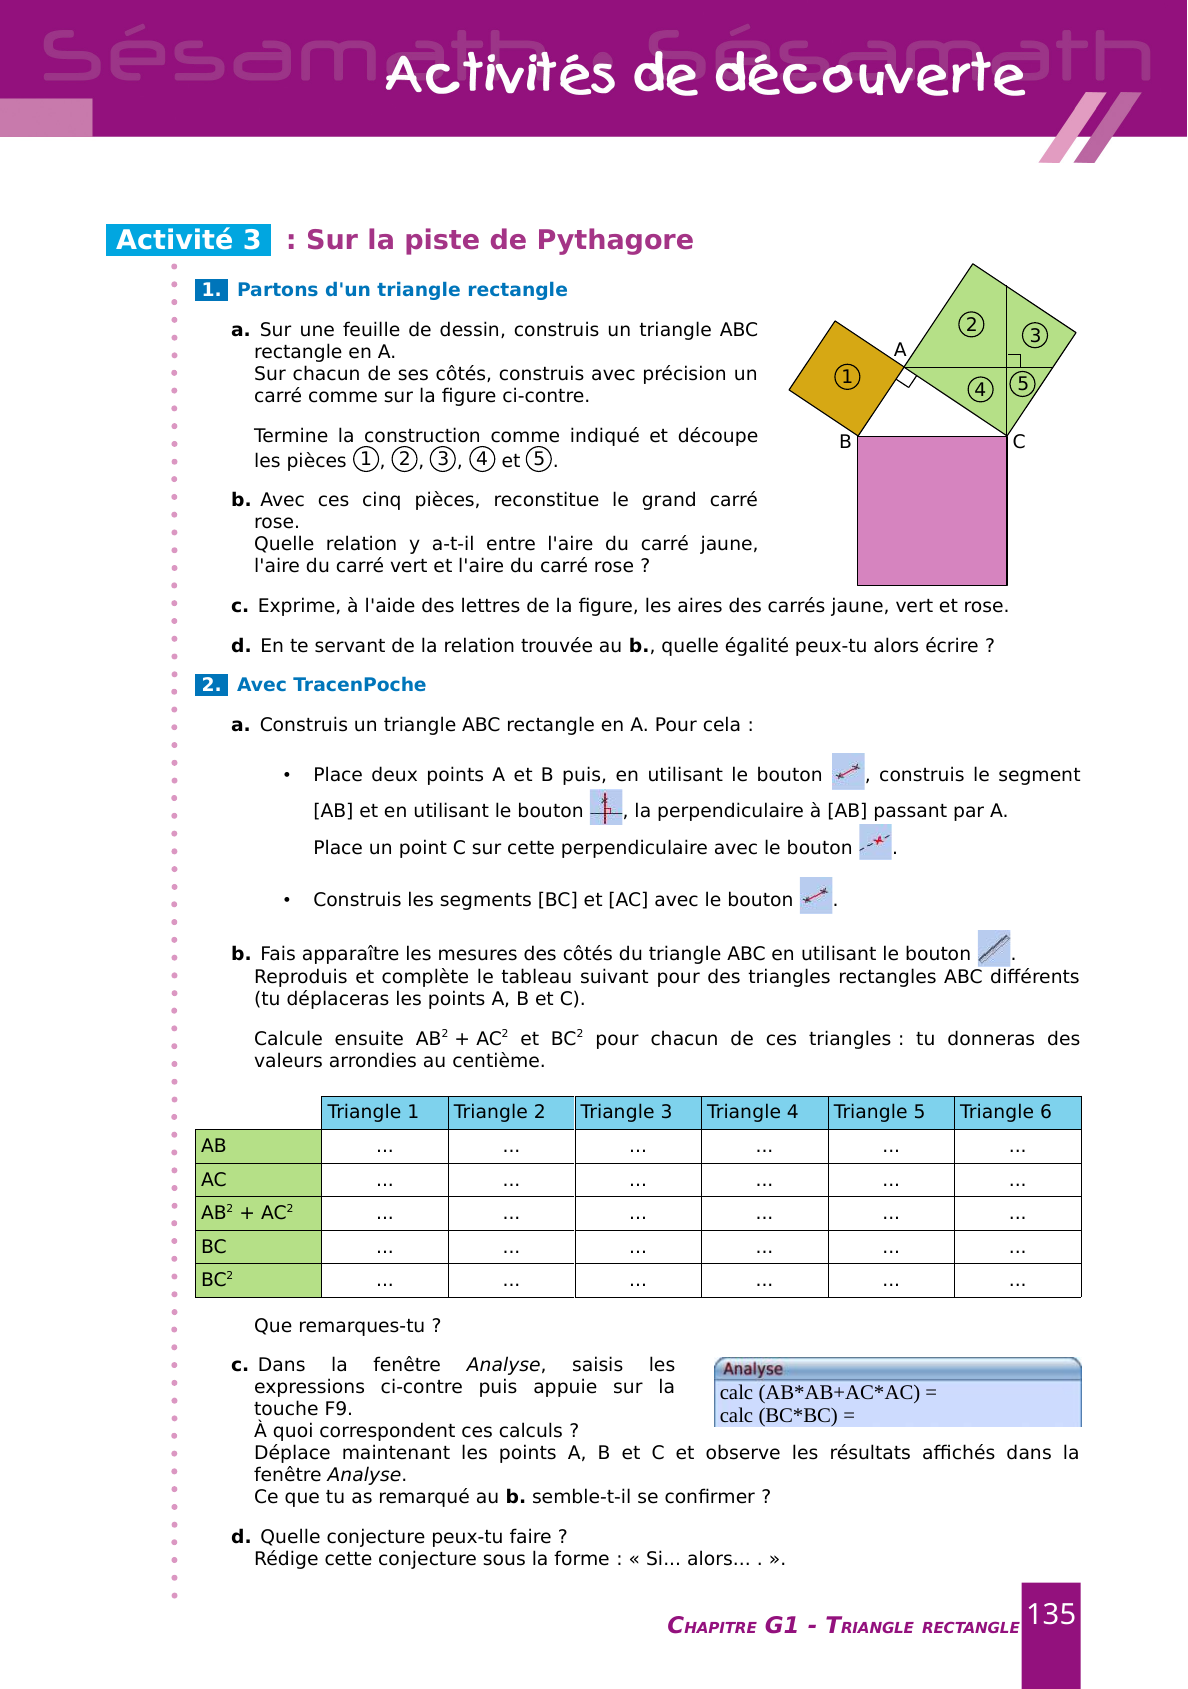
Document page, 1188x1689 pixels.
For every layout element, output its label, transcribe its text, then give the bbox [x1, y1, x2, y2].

list Avec TracenPoche [228, 674, 1081, 696]
list Avec ces cinq pièces, reconstitue le grand carré rose. Quelle relation y a-t-il entre l'aire du carré jaune, l'aire du carré vert et l'aire du carré rose ? [224, 489, 857, 577]
list Termine la construction comme indiqué et découpe les pièces , , , et . [224, 424, 857, 472]
table_cell ... [955, 1264, 1081, 1297]
list Construis un triangle ABC rectangle en A. Pour cela : [224, 714, 1081, 736]
picture [832, 753, 865, 790]
list Sur une feuille de dessin, construis un triangle ABC rectangle en A. Sur chacun de ses côtés, construis avec précision un carré comme sur la figure ci-contre. [224, 319, 934, 407]
table_cell ... [449, 1231, 574, 1263]
list Partons d'un triangle rectangle [228, 279, 961, 301]
table_cell ... [576, 1164, 701, 1196]
picture [0, 0, 1187, 163]
list En te servant de la relation trouvée au b., quelle égalité peux-tu alors écrire ? [224, 635, 1081, 657]
table_header Triangle 3 [576, 1097, 701, 1129]
table_cell ... [449, 1130, 574, 1163]
table_cell ... [449, 1197, 574, 1230]
table_header Triangle 6 [955, 1097, 1081, 1129]
table_cell ... [829, 1197, 954, 1230]
table_cell ... [322, 1164, 448, 1196]
picture [977, 930, 1011, 967]
table_cell ... [955, 1164, 1081, 1196]
table_cell ... [829, 1164, 954, 1196]
table_cell ... [829, 1231, 954, 1263]
list Dans la fenêtre Analyse, saisis les expressions ci-contre puis appuie sur la touche F9. À quoi correspondent ces calculs ? Déplace maintenant les points A, B et C et observe les résultats affichés dans la fenêtre Analyse. Ce que tu as remarqué au b. semble-t-il se confirmer ? [224, 1354, 1081, 1508]
table_cell AC [196, 1164, 321, 1196]
list : Sur la piste de Pythagore [271, 224, 1081, 256]
table_cell BC2 [196, 1264, 321, 1297]
picture [589, 789, 623, 825]
list [999, 279, 1081, 301]
table_cell ... [576, 1197, 701, 1230]
table_cell ... [576, 1130, 701, 1163]
picture [714, 1357, 1082, 1427]
table_cell ... [955, 1197, 1081, 1230]
list Place deux points A et B puis, en utilisant le bouton , construis le segment [AB] et en utilisant le bouton , la perpendiculaire à [AB] passant par A. Place un point C sur cette perpendiculaire avec le bouton . [283, 754, 1081, 860]
table_cell ... [702, 1130, 828, 1163]
picture [859, 824, 892, 860]
table_cell ... [576, 1231, 701, 1263]
table_cell ... [955, 1130, 1081, 1163]
table_cell ... [829, 1264, 954, 1297]
table_cell AB2 + AC2 [196, 1197, 321, 1230]
table_cell ... [702, 1164, 828, 1196]
table_cell AB [196, 1130, 321, 1163]
list Sur une feuille de dessin, construis un triangle ABC rectangle en A. Sur chacun de ses côtés, construis avec précision un carré comme sur la figure ci-contre. [1028, 319, 1081, 407]
table_cell ... [576, 1264, 701, 1297]
table_cell ... [955, 1231, 1081, 1263]
table_header Triangle 2 [449, 1097, 574, 1129]
list Fais apparaître les mesures des côtés du triangle ABC en utilisant le bouton . Reproduis et complète le tableau suivant pour des triangles rectangles ABC différents (tu déplaceras les points A, B et C). [224, 931, 1081, 1010]
table_cell ... [829, 1130, 954, 1163]
list Calcule ensuite AB2 + AC2 et BC2 pour chacun de ces triangles : tu donneras des valeurs arrondies au centième. [224, 1028, 1081, 1072]
table_header [195, 1096, 321, 1129]
list Construis les segments [BC] et [AC] avec le bouton . [283, 878, 799, 913]
table_cell ... [322, 1130, 448, 1163]
list Que remarques-tu ? [224, 1314, 1081, 1337]
table_cell ... [322, 1197, 448, 1230]
list Construis les segments [BC] et [AC] avec le bouton . [833, 878, 1081, 913]
table_cell ... [702, 1264, 828, 1297]
table_header Triangle 1 [322, 1097, 448, 1129]
list Termine la construction comme indiqué et découpe les pièces , , , et . [860, 424, 1004, 436]
list Termine la construction comme indiqué et découpe les pièces , , , et . [1008, 424, 1081, 472]
list Exprime, à l'aide des lettres de la figure, les aires des carrés jaune, vert et rose. [224, 595, 1081, 617]
table_cell ... [449, 1164, 574, 1196]
table_cell ... [322, 1264, 448, 1297]
table_cell ... [322, 1231, 448, 1263]
table_cell ... [702, 1231, 828, 1263]
list [1008, 489, 1081, 577]
list Quelle conjecture peux-tu faire ? Rédige cette conjecture sous la forme : « Si... alors... . ». [224, 1526, 1081, 1570]
table_cell BC [196, 1231, 321, 1263]
table_header Triangle 4 [702, 1097, 828, 1129]
table_header Triangle 5 [829, 1097, 954, 1129]
table_cell ... [702, 1197, 828, 1230]
table_cell ... [449, 1264, 574, 1297]
picture [799, 877, 833, 914]
